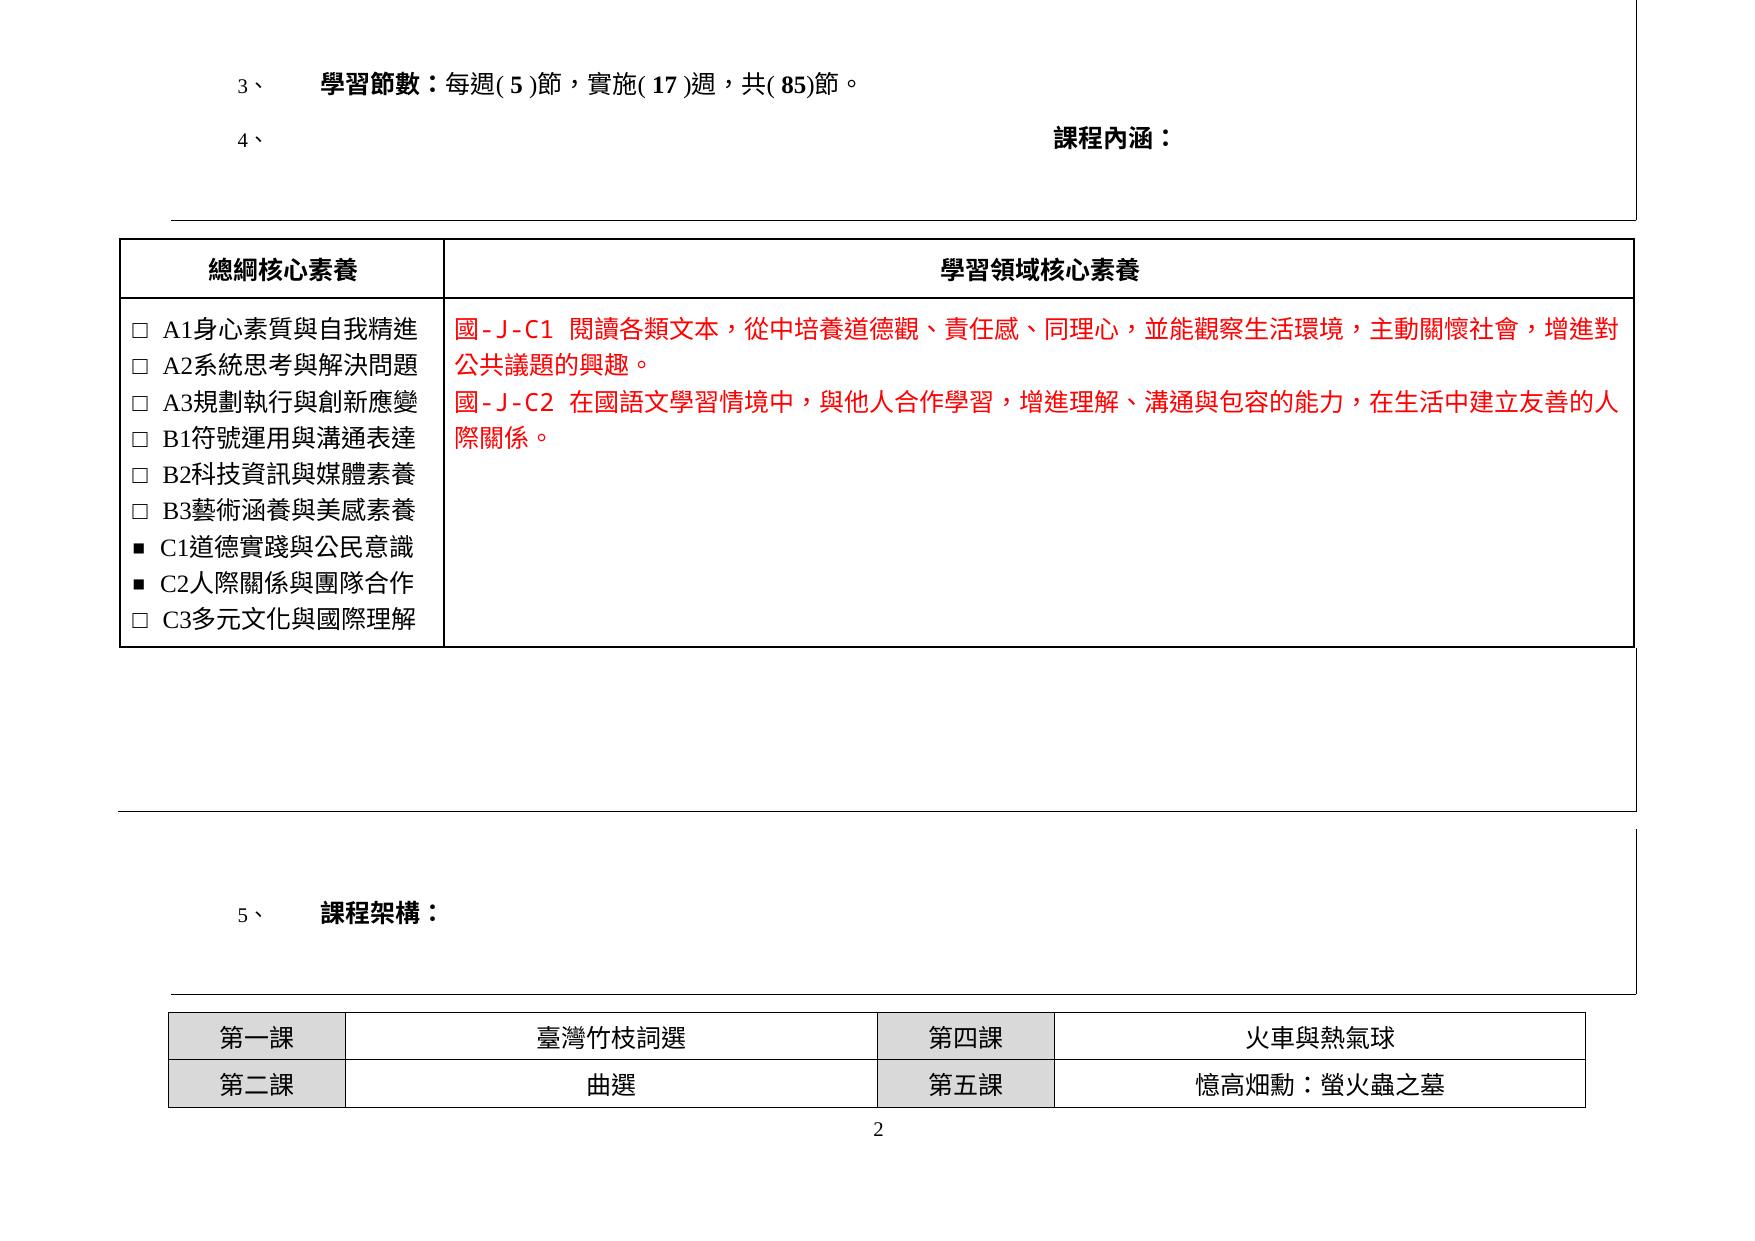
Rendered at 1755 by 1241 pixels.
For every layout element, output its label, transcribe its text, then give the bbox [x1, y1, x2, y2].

list 課程內涵： [171, 54, 1636, 220]
table_header 臺灣竹枝詞選 [346, 1013, 877, 1059]
table_header 火車與熱氣球 [1055, 1013, 1585, 1059]
table_cell 第二課 [169, 1060, 345, 1107]
table_header 第四課 [878, 1013, 1054, 1059]
table_cell 第五課 [878, 1060, 1054, 1107]
table_cell 國-J-C1 閱讀各類文本，從中培養道德觀、責任感、同理心，並能觀察生活環境，主動關懷社會，增進對公共議題的興趣。 國-J-C2 在國語文學習情境中，與他人合作學習，增進理解、溝通與包容的能力，在生活中建立友善的人際關係。 [445, 299, 1633, 646]
table_cell 曲選 [346, 1060, 877, 1107]
table_cell 憶高畑勳：螢火蟲之墓 [1055, 1060, 1585, 1107]
list 課程架構： [171, 828, 1636, 994]
table_cell □ A1身心素質與自我精進 □ A2系統思考與解決問題 □ A3規劃執行與創新應變 □ B1符號運用與溝通表達 □ B2科技資訊與媒體素養 □ B3藝術涵養與美感素養 ■ C1道德實踐與公民意識 ■ C2人際關係與團隊合作 □ C3多元文化與國際理解 [121, 299, 443, 646]
table_header 第一課 [169, 1013, 345, 1059]
table_header 總綱核心素養 [121, 240, 443, 297]
table_header 學習領域核心素養 [445, 240, 1633, 297]
list 學習節數：每週( 5 )節，實施( 17 )週，共( 85)節。 [171, 0, 1636, 54]
